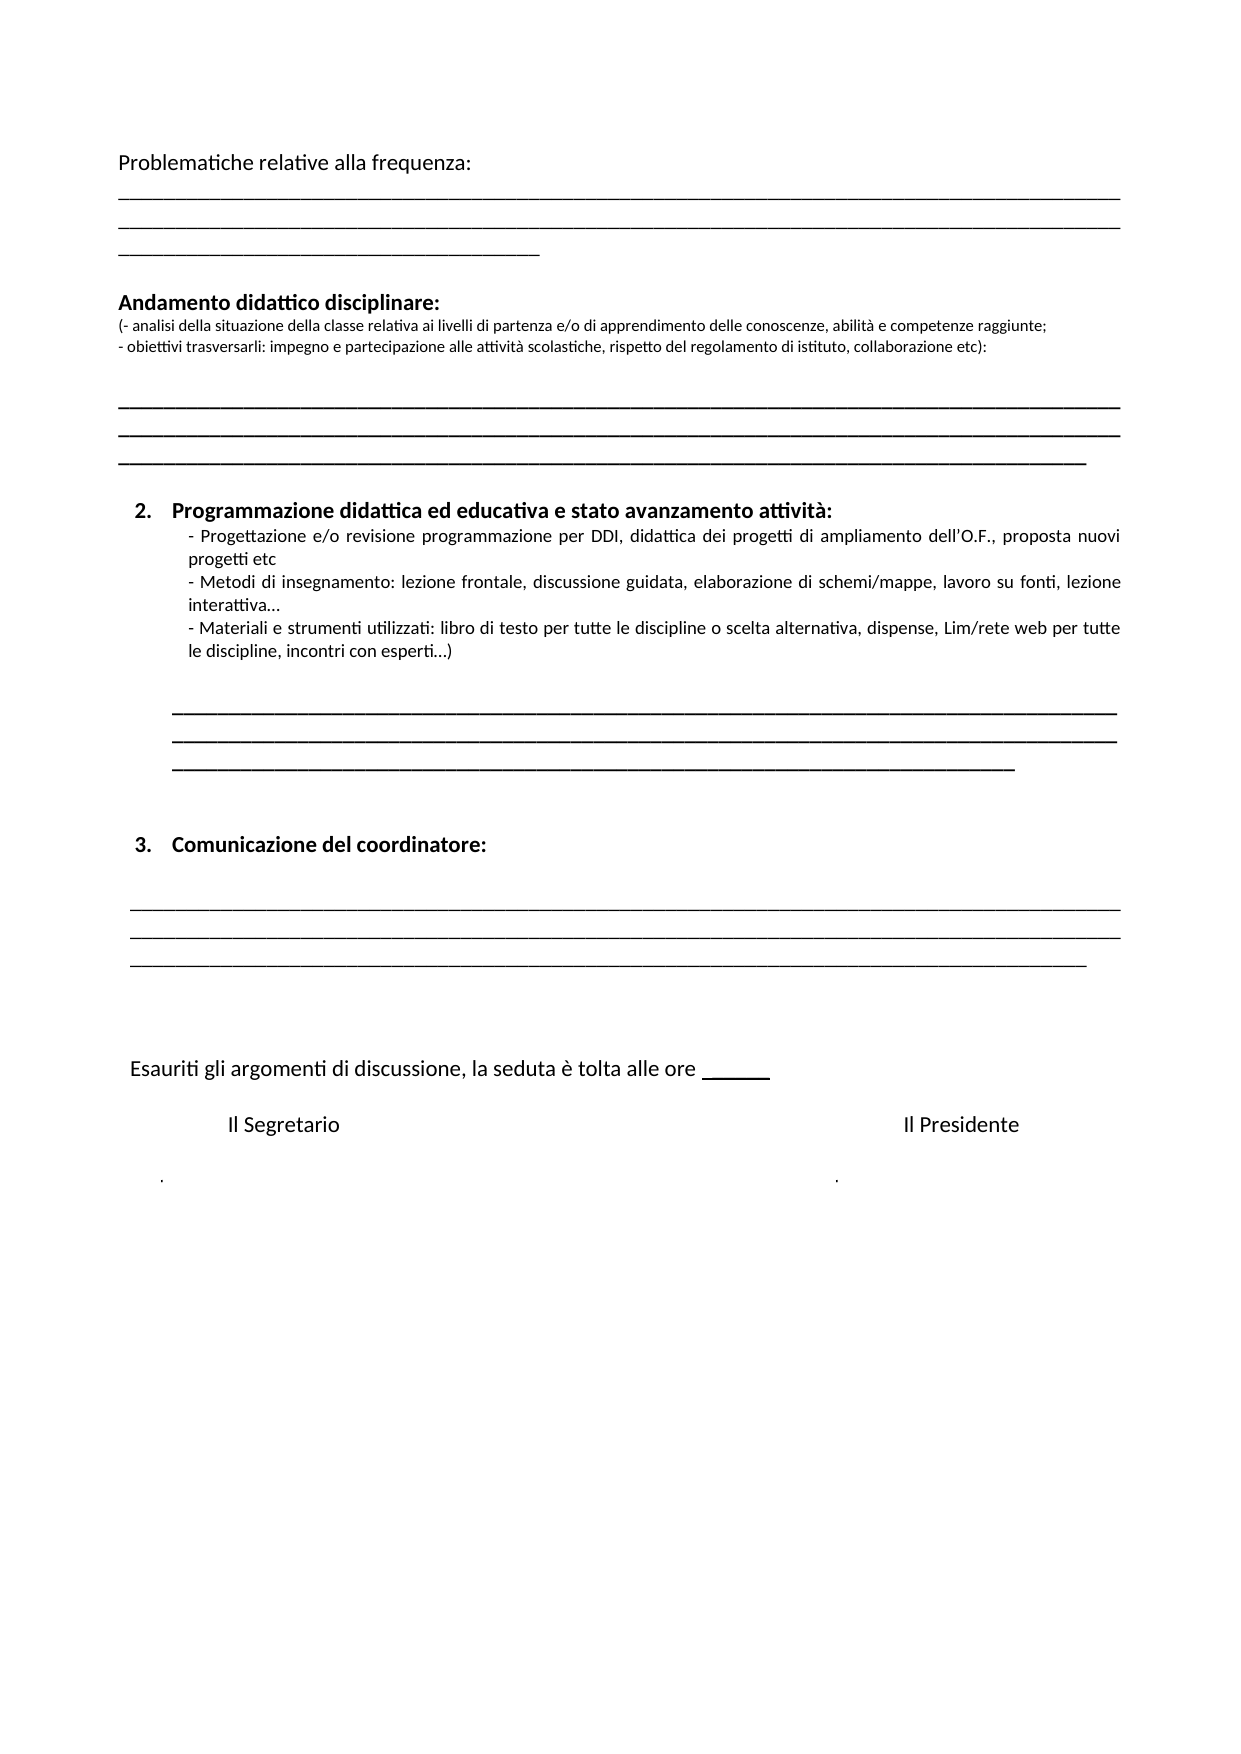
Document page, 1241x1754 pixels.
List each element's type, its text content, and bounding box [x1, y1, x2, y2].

subtitle Problematiche relative alla frequenza: [118, 148, 1122, 176]
subtitle - Progettazione e/o revisione programmazione per DDI, didattica dei progetti di ampliamento dell’O.F., proposta nuovi progetti etc [188, 524, 1122, 570]
subtitle (- analisi della situazione della classe relativa ai livelli di partenza e/o di apprendimento delle conoscenze, abilità e competenze raggiunte; [118, 316, 1122, 336]
subtitle _____________________________________________________________________________________________________________________________________________________________________________________________________________________ [118, 176, 1122, 260]
subtitle Andamento didattico disciplinare: [118, 288, 1122, 316]
subtitle _____________________________________________________________________________________________________________________________________________________________________________________________________________________________________________________________________ [118, 384, 1122, 468]
text __________________________________________________________________________________________________________________________________________________________________________________________________________________________________________________________________ [130, 886, 1122, 970]
subtitle Programmazione didattica ed educativa e stato avanzamento attività: [134, 496, 1122, 524]
list Comunicazione del coordinatore: [134, 830, 1122, 858]
text Esauriti gli argomenti di discussione, la seduta è tolta alle ore _____ [130, 1054, 1122, 1082]
subtitle - Materiali e strumenti utilizzati: libro di testo per tutte le discipline o scelta alternativa, dispense, Lim/rete web per tutte le discipline, incontri con esperti…) [188, 616, 1122, 662]
subtitle ________________________________________________________________________________________________________________________________________________________________________________________________________________________________________________ [172, 690, 1122, 774]
text Il Segretario Il Presidente [130, 1110, 1122, 1138]
subtitle - Metodi di insegnamento: lezione frontale, discussione guidata, elaborazione di schemi/mappe, lavoro su fonti, lezione interattiva… [188, 570, 1122, 616]
subtitle - obiettivi trasversarli: impegno e partecipazione alle attività scolastiche, rispetto del regolamento di istituto, collaborazione etc): [118, 336, 1122, 356]
